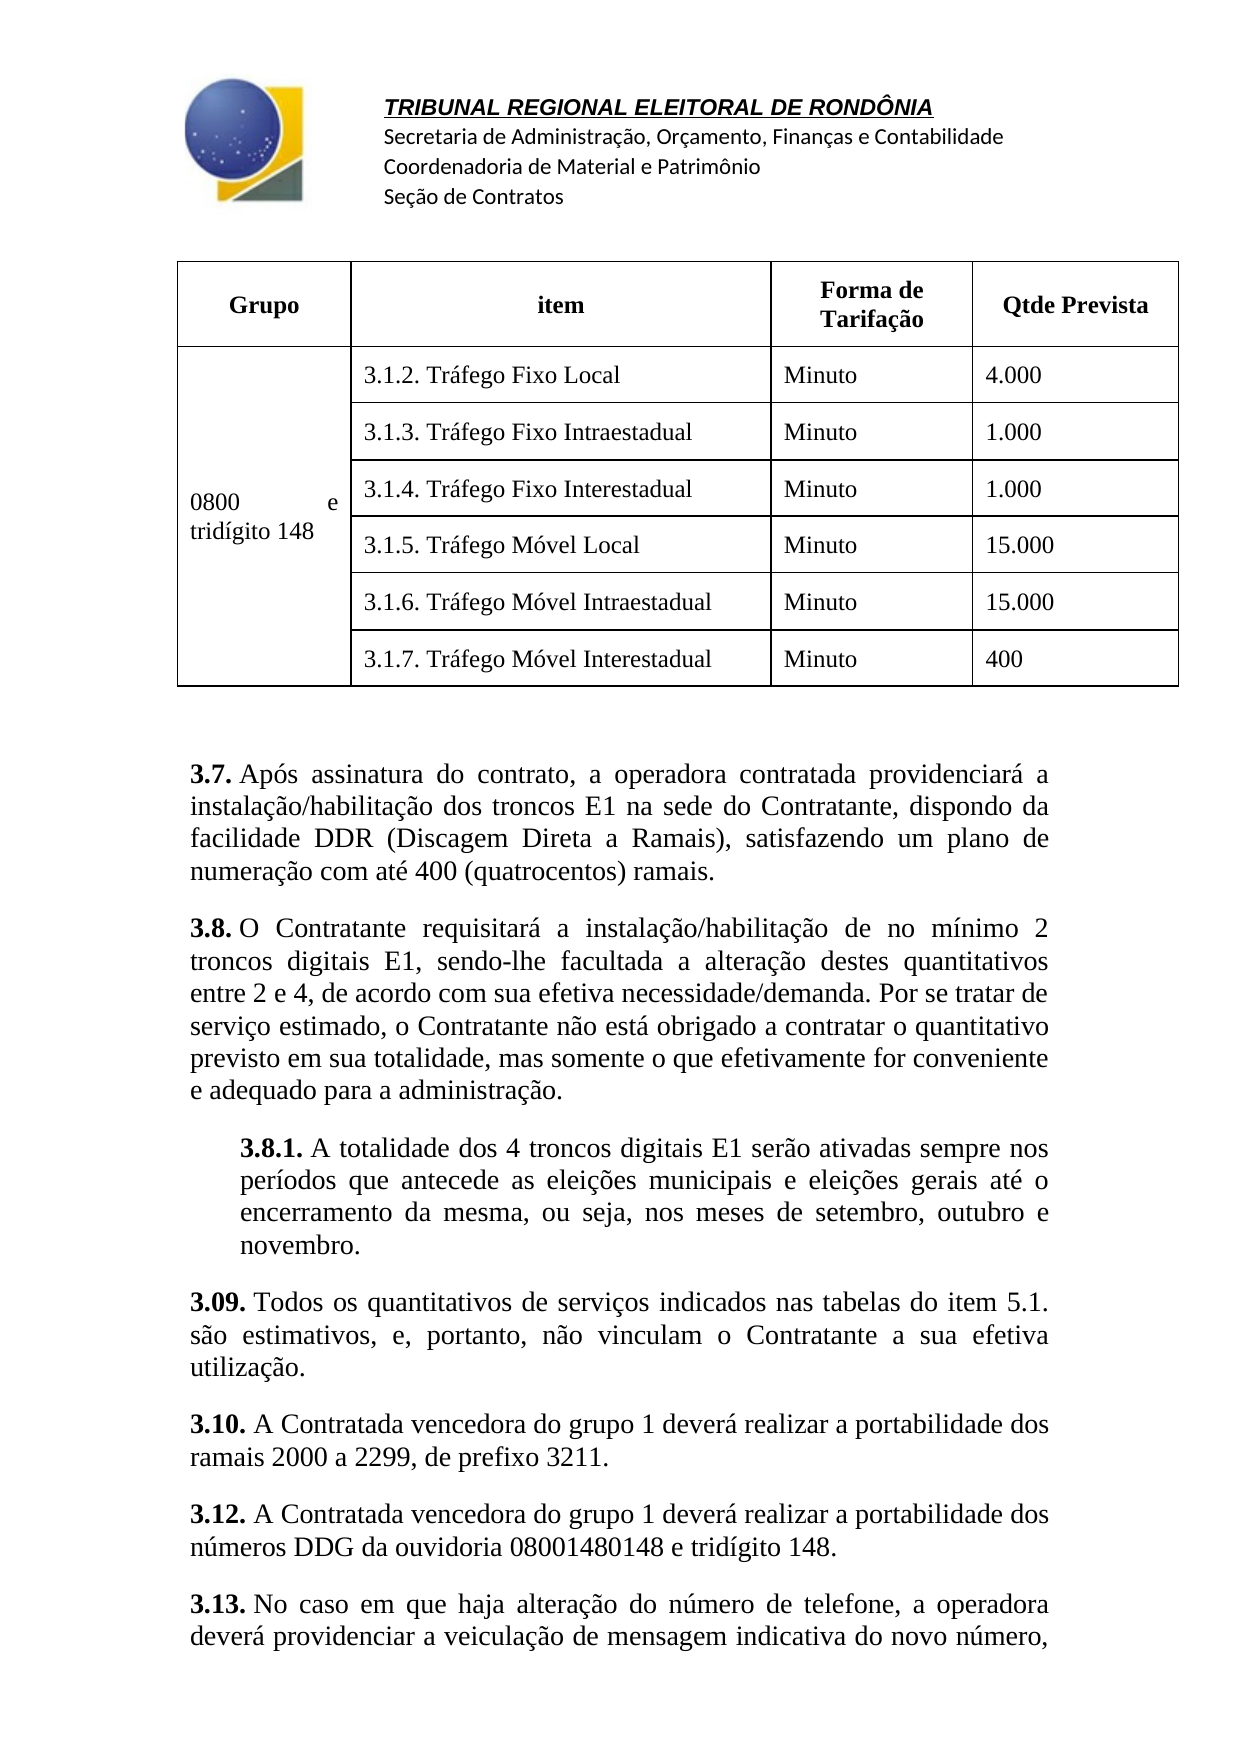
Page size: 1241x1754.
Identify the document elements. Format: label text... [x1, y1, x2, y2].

table_cell 4.000 [973, 347, 1178, 402]
table_cell Minuto [772, 347, 972, 402]
table_cell Minuto [772, 517, 972, 572]
text 3.10. A Contratada vencedora do grupo 1 deverá realizar a portabilidade dos ramais 2000 a 2299, de prefixo 3211. [190, 1407, 1051, 1472]
table_cell 15.000 [973, 573, 1178, 629]
table_header Forma de Tarifação [772, 262, 972, 346]
table_cell 3.1.7. Tráfego Móvel Interestadual [352, 631, 770, 685]
table_cell Minuto [772, 403, 972, 459]
table_cell 1.000 [973, 461, 1178, 515]
table_cell 3.1.6. Tráfego Móvel Intraestadual [352, 573, 770, 629]
text 3.8.1. A totalidade dos 4 troncos digitais E1 serão ativadas sempre nos períodos que antecede as eleições municipais e eleições gerais até o encerramento da mesma, ou seja, nos meses de setembro, outubro e novembro. [240, 1131, 1051, 1260]
table_cell 15.000 [973, 517, 1178, 572]
table_cell 3.1.2. Tráfego Fixo Local [352, 347, 770, 402]
table_cell 3.1.3. Tráfego Fixo Intraestadual [352, 403, 770, 459]
table_cell Minuto [772, 573, 972, 629]
table_header item [352, 262, 770, 346]
table_cell 3.1.5. Tráfego Móvel Local [352, 517, 770, 572]
text 3.7. Após assinatura do contrato, a operadora contratada providenciará a instalação/habilitação dos troncos E1 na sede do Contratante, dispondo da facilidade DDR (Discagem Direta a Ramais), satisfazendo um plano de numeração com até 400 (quatrocentos) ramais. [190, 757, 1051, 886]
table_header Grupo [178, 262, 350, 346]
text 3.8. O Contratante requisitará a instalação/habilitação de no mínimo 2 troncos digitais E1, sendo-lhe facultada a alteração destes quantitativos entre 2 e 4, de acordo com sua efetiva necessidade/demanda. Por se tratar de serviço estimado, o Contratante não está obrigado a contratar o quantitativo previsto em sua totalidade, mas somente o que efetivamente for conveniente e adequado para a administração. [190, 911, 1051, 1106]
table_cell 1.000 [973, 403, 1178, 459]
table_header Qtde Prevista [973, 262, 1178, 346]
table_cell 0800 e tridígito 148 [178, 347, 350, 685]
table_cell Minuto [772, 461, 972, 515]
text 3.09. Todos os quantitativos de serviços indicados nas tabelas do item 5.1. são estimativos, e, portanto, não vinculam o Contratante a sua efetiva utilização. [190, 1285, 1051, 1382]
text 3.13. No caso em que haja alteração do número de telefone, a operadora deverá providenciar a veiculação de mensagem indicativa do novo número, [190, 1587, 1051, 1652]
text 3.12. A Contratada vencedora do grupo 1 deverá realizar a portabilidade dos números DDG da ouvidoria 08001480148 e tridígito 148. [190, 1497, 1051, 1562]
table_cell 3.1.4. Tráfego Fixo Interestadual [352, 461, 770, 515]
table_cell Minuto [772, 631, 972, 685]
table_cell 400 [973, 631, 1178, 685]
